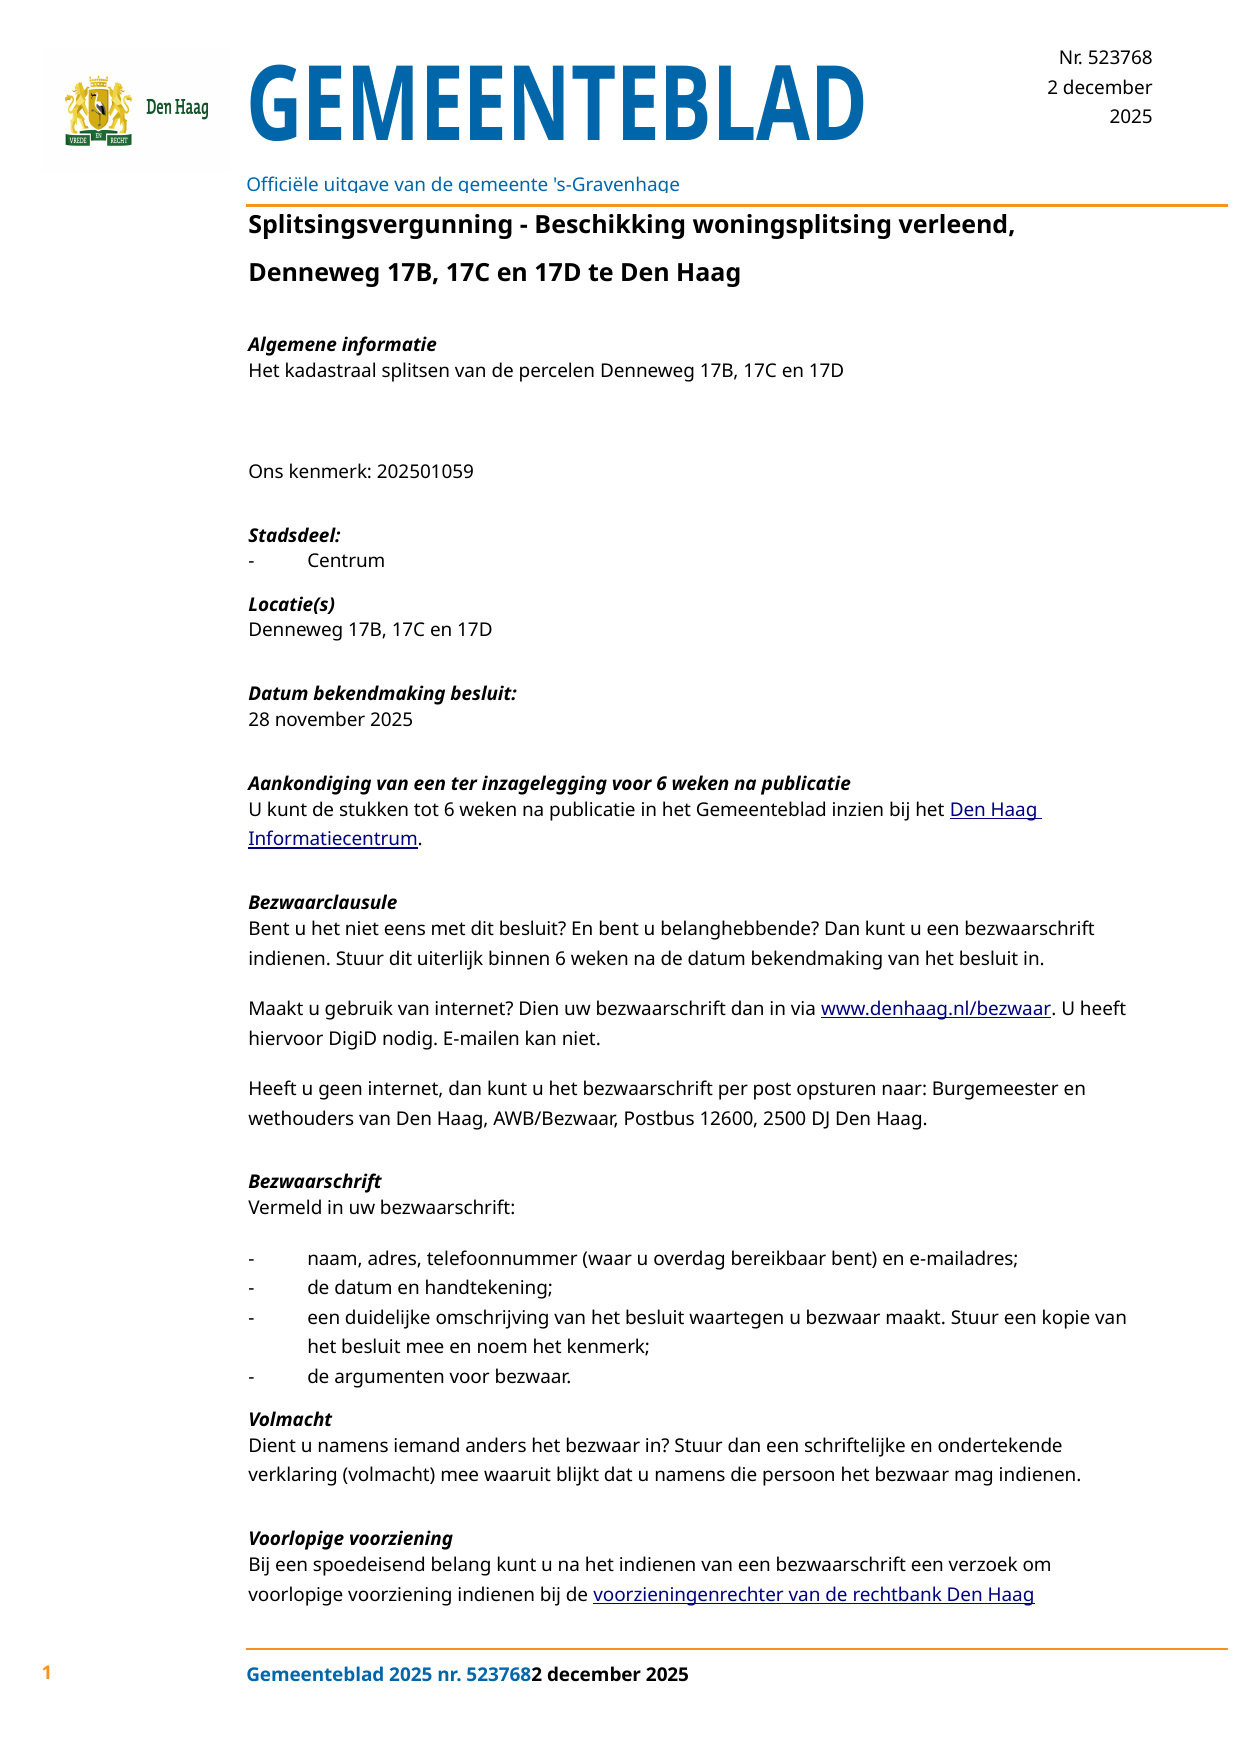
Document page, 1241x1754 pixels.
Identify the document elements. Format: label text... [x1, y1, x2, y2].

text Aankondiging van een ter inzagelegging voor 6 weken na publicatie [248, 770, 1152, 796]
text Heeft u geen internet, dan kunt u het bezwaarschrift per post opsturen naar: Burgemeester en wethouders van Den Haag, AWB/Bezwaar, Postbus 12600, 2500 DJ Den Haag. [248, 1075, 1152, 1131]
text Bent u het niet eens met dit besluit? En bent u belanghebbende? Dan kunt u een bezwaarschrift indienen. Stuur dit uiterlijk binnen 6 weken na de datum bekendmaking van het besluit in. [248, 915, 1152, 971]
text Het kadastraal splitsen van de percelen Denneweg 17B, 17C en 17D [248, 357, 1152, 383]
text Datum bekendmaking besluit: [248, 681, 1152, 706]
text Voorlopige voorziening [248, 1526, 1152, 1551]
text Maakt u gebruik van internet? Dien uw bezwaarschrift dan in via www.denhaag.nl/bezwaar. U heeft hiervoor DigiD nodig. E-mailen kan niet. [248, 995, 1152, 1051]
list naam, adres, telefoonnummer (waar u overdag bereikbaar bent) en e-mailadres; [248, 1245, 1152, 1271]
list de datum en handtekening; [248, 1274, 1152, 1300]
text Stadsdeel: [248, 522, 1152, 548]
text U kunt de stukken tot 6 weken na publicatie in het Gemeenteblad inzien bij het Den Haag Informatiecentrum. [248, 796, 1152, 851]
picture [41, 47, 231, 172]
text Vermeld in uw bezwaarschrift: [248, 1194, 1152, 1220]
list Centrum [248, 548, 1152, 573]
list de argumenten voor bezwaar. [248, 1363, 1152, 1389]
text Splitsingsvergunning - Beschikking woningsplitsing verleend, Denneweg 17B, 17C en 17D te Den Haag [248, 207, 1152, 288]
text Bezwaarschrift [248, 1169, 1152, 1194]
text 28 november 2025 [248, 706, 1152, 732]
text Bezwaarclausule [248, 889, 1152, 915]
text Dient u namens iemand anders het bezwaar in? Stuur dan een schriftelijke en ondertekende verklaring (volmacht) mee waaruit blijkt dat u namens die persoon het bezwaar mag indienen. [248, 1432, 1152, 1487]
text Denneweg 17B, 17C en 17D [248, 617, 1152, 642]
text Volmacht [248, 1406, 1152, 1432]
text Ons kenmerk: 202501059 [248, 458, 1152, 484]
list een duidelijke omschrijving van het besluit waartegen u bezwaar maakt. Stuur een kopie van het besluit mee en noem het kenmerk; [248, 1304, 1152, 1359]
text Bij een spoedeisend belang kunt u na het indienen van een bezwaarschrift een verzoek om voorlopige voorziening indienen bij de voorzieningenrechter van de rechtbank Den Haag [248, 1551, 1152, 1607]
text Locatie(s) [248, 591, 1152, 617]
text Algemene informatie [248, 331, 1152, 357]
